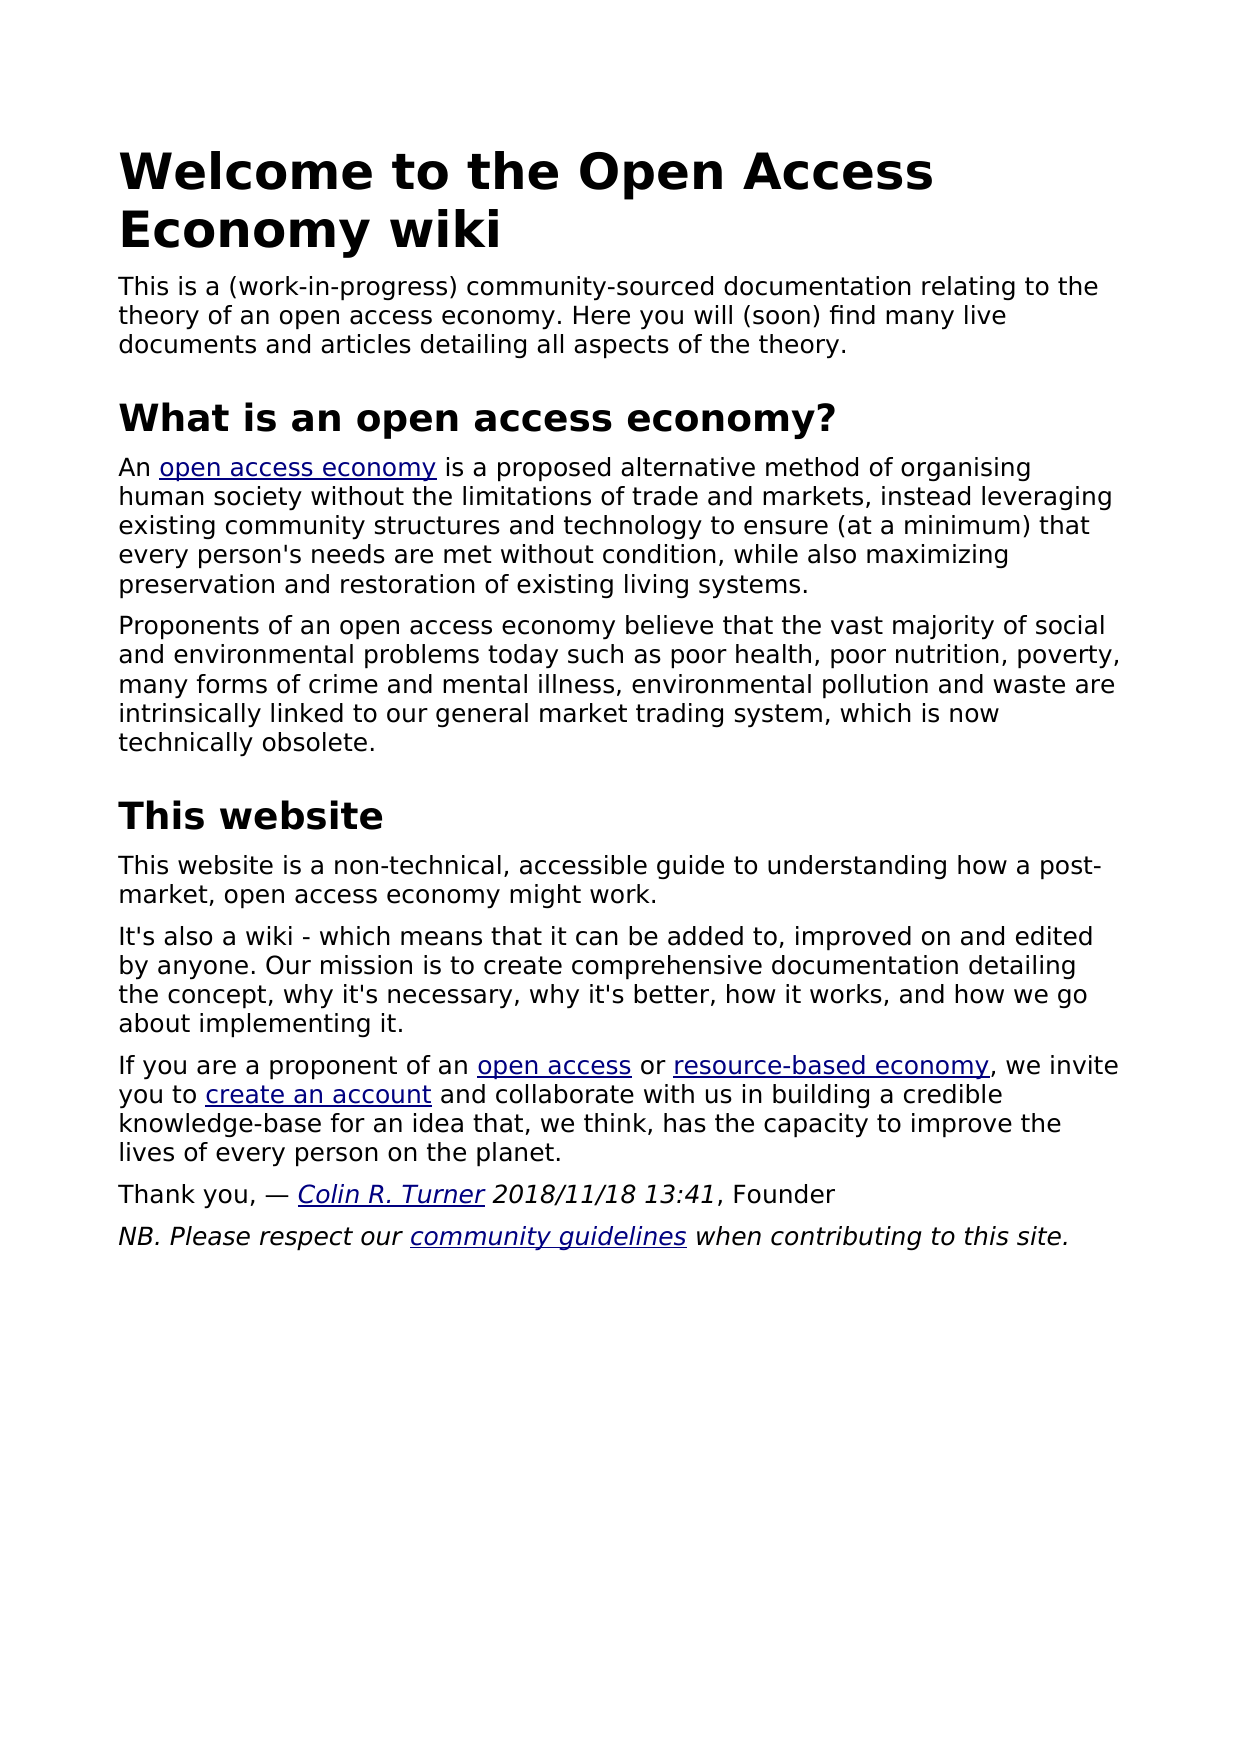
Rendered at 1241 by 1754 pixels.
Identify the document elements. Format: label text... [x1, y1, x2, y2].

text Proponents of an open access economy believe that the vast majority of social and environmental problems today such as poor health, poor nutrition, poverty, many forms of crime and mental illness, environmental pollution and waste are intrinsically linked to our general market trading system, which is now technically obsolete. [118, 612, 1122, 757]
subtitle What is an open access economy? [118, 397, 1122, 441]
text An open access economy is a proposed alternative method of organising human society without the limitations of trade and markets, instead leveraging existing community structures and technology to ensure (at a minimum) that every person's needs are met without condition, while also maximizing preservation and restoration of existing living systems. [118, 453, 1122, 599]
text Thank you, — Colin R. Turner 2018/11/18 13:41, Founder [118, 1180, 1122, 1209]
text NB. Please respect our community guidelines when contributing to this site. [118, 1222, 1122, 1251]
subtitle This website [118, 795, 1122, 838]
text This website is a non-technical, accessible guide to understanding how a post-market, open access economy might work. [118, 851, 1122, 909]
text If you are a proponent of an open access or resource-based economy, we invite you to create an account and collaborate with us in building a credible knowledge-base for an idea that, we think, has the capacity to improve the lives of every person on the planet. [118, 1051, 1122, 1168]
subtitle Welcome to the Open Access Economy wiki [118, 143, 1122, 259]
text This is a (work-in-progress) community-sourced documentation relating to the theory of an open access economy. Here you will (soon) find many live documents and articles detailing all aspects of the theory. [118, 272, 1122, 359]
text It's also a wiki - which means that it can be added to, improved on and edited by anyone. Our mission is to create comprehensive documentation detailing the concept, why it's necessary, why it's better, how it works, and how we go about implementing it. [118, 922, 1122, 1038]
